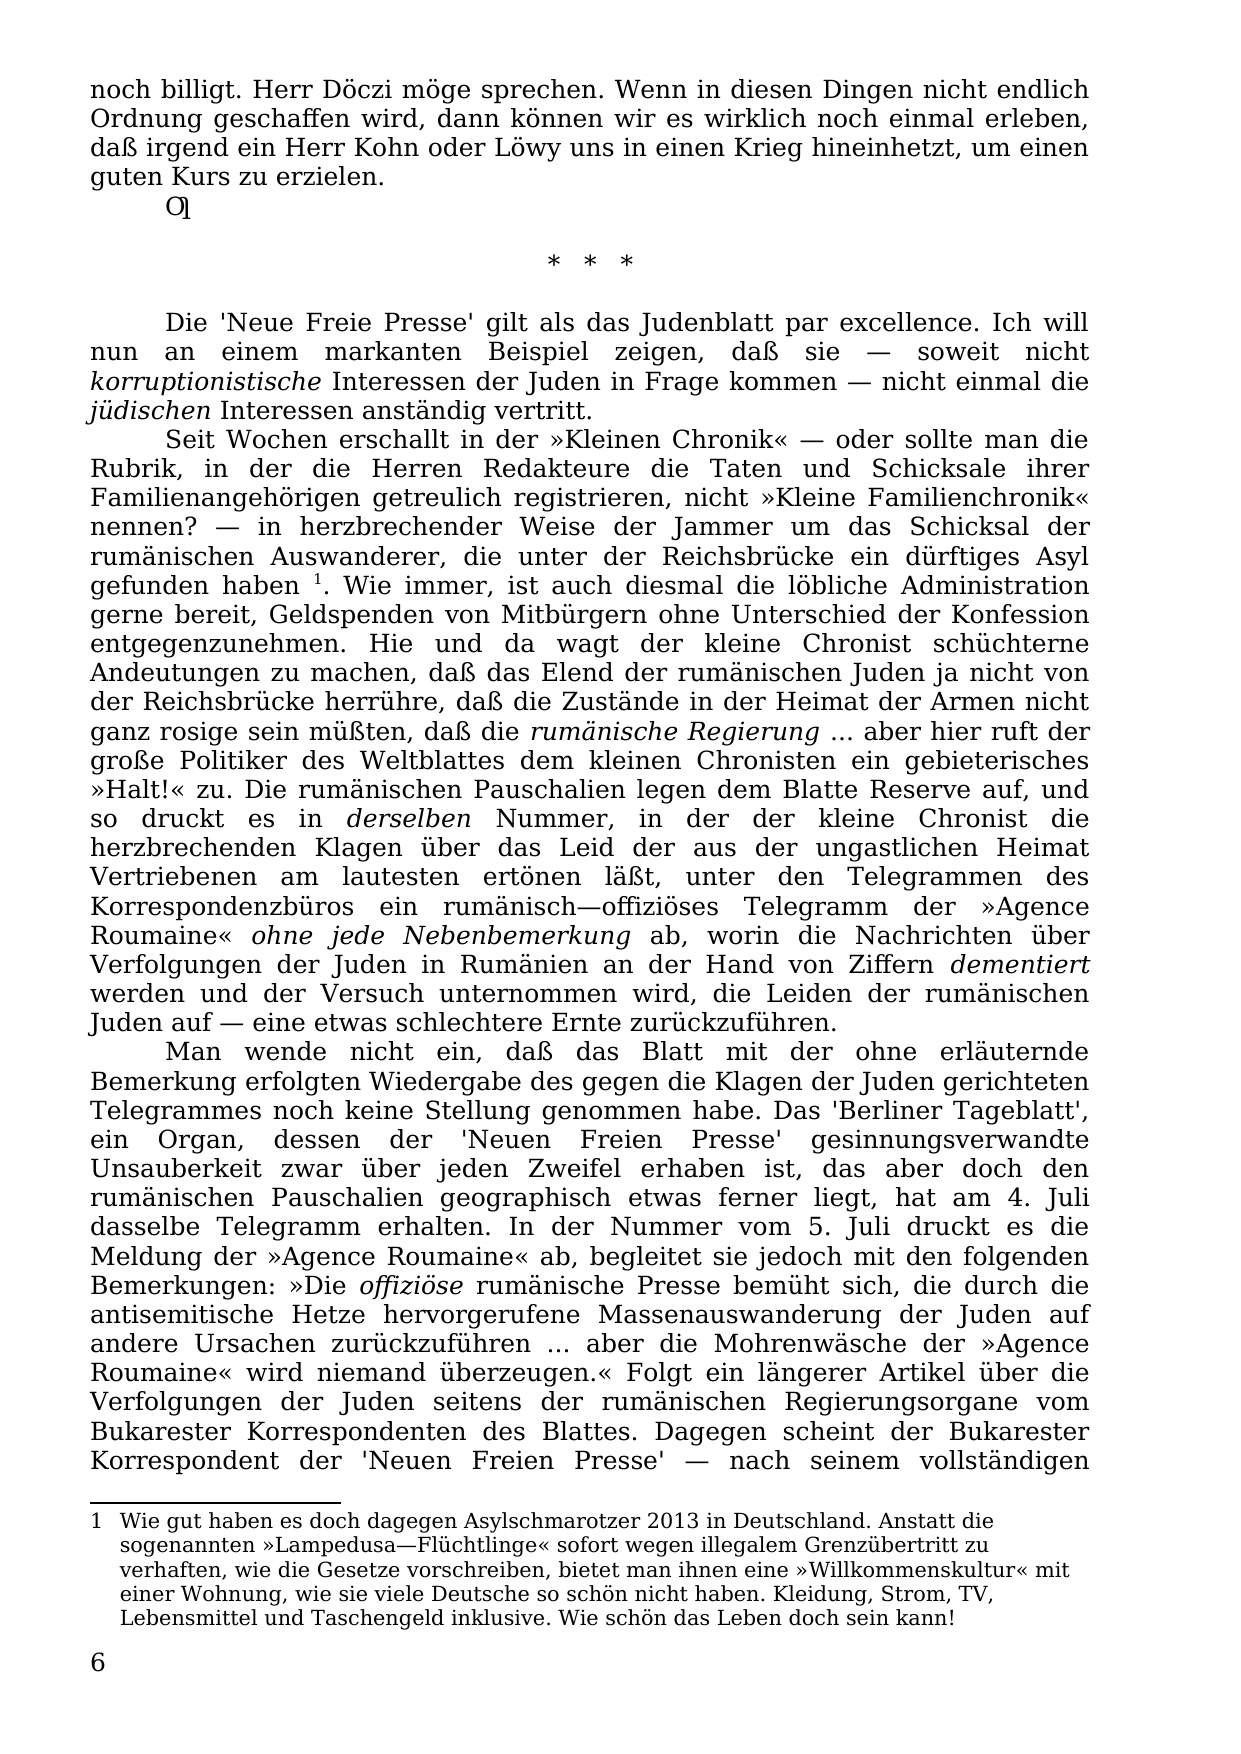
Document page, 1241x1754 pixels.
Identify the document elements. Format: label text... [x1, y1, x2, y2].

text Die 'Neue Freie Presse' gilt als das Judenblatt par excellence. Ich will nun an einem markanten Beispiel zeigen, daß sie — soweit nicht korruptionistische Interessen der Juden in Frage kommen — nicht einmal die jüdischen Interessen anständig vertritt. [90, 308, 1091, 425]
text noch billigt. Herr Döczi möge sprechen. Wenn in diesen Dingen nicht endlich Ordnung geschaffen wird, dann können wir es wirklich noch einmal erleben, daß irgend ein Herr Kohn oder Löwy uns in einen Krieg hineinhetzt, um einen guten Kurs zu erzielen. Ƣ [90, 75, 1091, 221]
text Wie gut haben es doch dagegen Asylschmarotzer 2013 in Deutschland. Anstatt die sogenannten »Lampedusa—Flüchtlinge« sofort wegen illegalem Grenzübertritt zu verhaften, wie die Gesetze vorschreiben, bietet man ihnen eine »Willkommenskultur« mit einer Wohnung, wie sie viele Deutsche so schön nicht haben. Kleidung, Strom, TV, Lebensmittel und Taschengeld inklusive. Wie schön das Leben doch sein kann! [90, 1509, 1091, 1631]
text Man wende nicht ein, daß das Blatt mit der ohne erläuternde Bemerkung erfolgten Wiedergabe des gegen die Klagen der Juden gerichteten Telegrammes noch keine Stellung genommen habe. Das 'Berliner Tageblatt', ein Organ, dessen der 'Neuen Freien Presse' gesinnungsverwandte Unsauberkeit zwar über jeden Zweifel erhaben ist, das aber doch den rumänischen Pauschalien geographisch etwas ferner liegt, hat am 4. Juli dasselbe Telegramm erhalten. In der Nummer vom 5. Juli druckt es die Meldung der »Agence Roumaine« ab, begleitet sie jedoch mit den folgenden Bemerkungen: »Die offiziöse rumänische Presse bemüht sich, die durch die antisemitische Hetze hervorgerufene Massenauswanderung der Juden auf andere Ursachen zurückzuführen ... aber die Mohrenwäsche der »Agence Roumaine« wird niemand überzeugen.« Folgt ein längerer Artikel über die Verfolgungen der Juden seitens der rumänischen Regierungsorgane vom Bukarester Korrespondenten des Blattes. Dagegen scheint der Bukarester Korrespondent der 'Neuen Freien Presse' — nach seinem vollständigen [90, 1037, 1091, 1475]
text Seit Wochen erschallt in der »Kleinen Chronik« — oder sollte man die Rubrik, in der die Herren Redakteure die Taten und Schicksale ihrer Familienangehörigen getreulich registrieren, nicht »Kleine Familienchronik« nennen? — in herzbrechender Weise der Jammer um das Schicksal der rumänischen Auswanderer, die unter der Reichsbrücke ein dürftiges Asyl gefunden haben . Wie immer, ist auch diesmal die löbliche Administration gerne bereit, Geldspenden von Mitbürgern ohne Unterschied der Konfession entgegenzunehmen. Hie und da wagt der kleine Chronist schüchterne Andeutungen zu machen, daß das Elend der rumänischen Juden ja nicht von der Reichsbrücke herrühre, daß die Zustände in der Heimat der Armen nicht ganz rosige sein müßten, daß die rumänische Regierung ... aber hier ruft der große Politiker des Weltblattes dem kleinen Chronisten ein gebieterisches »Halt!« zu. Die rumänischen Pauschalien legen dem Blatte Reserve auf, und so druckt es in derselben Nummer, in der der kleine Chronist die herzbrechenden Klagen über das Leid der aus der ungastlichen Heimat Vertriebenen am lautesten ertönen läßt, unter den Telegrammen des Korrespondenzbüros ein rumänisch—offiziöses Telegramm der »Agence Roumaine« ohne jede Nebenbemerkung ab, worin die Nachrichten über Verfolgungen der Juden in Rumänien an der Hand von Ziffern dementiert werden und der Versuch unternommen wird, die Leiden der rumänischen Juden auf — eine etwas schlechtere Ernte zurückzuführen. [90, 425, 1091, 1037]
text * * * [90, 250, 1091, 279]
